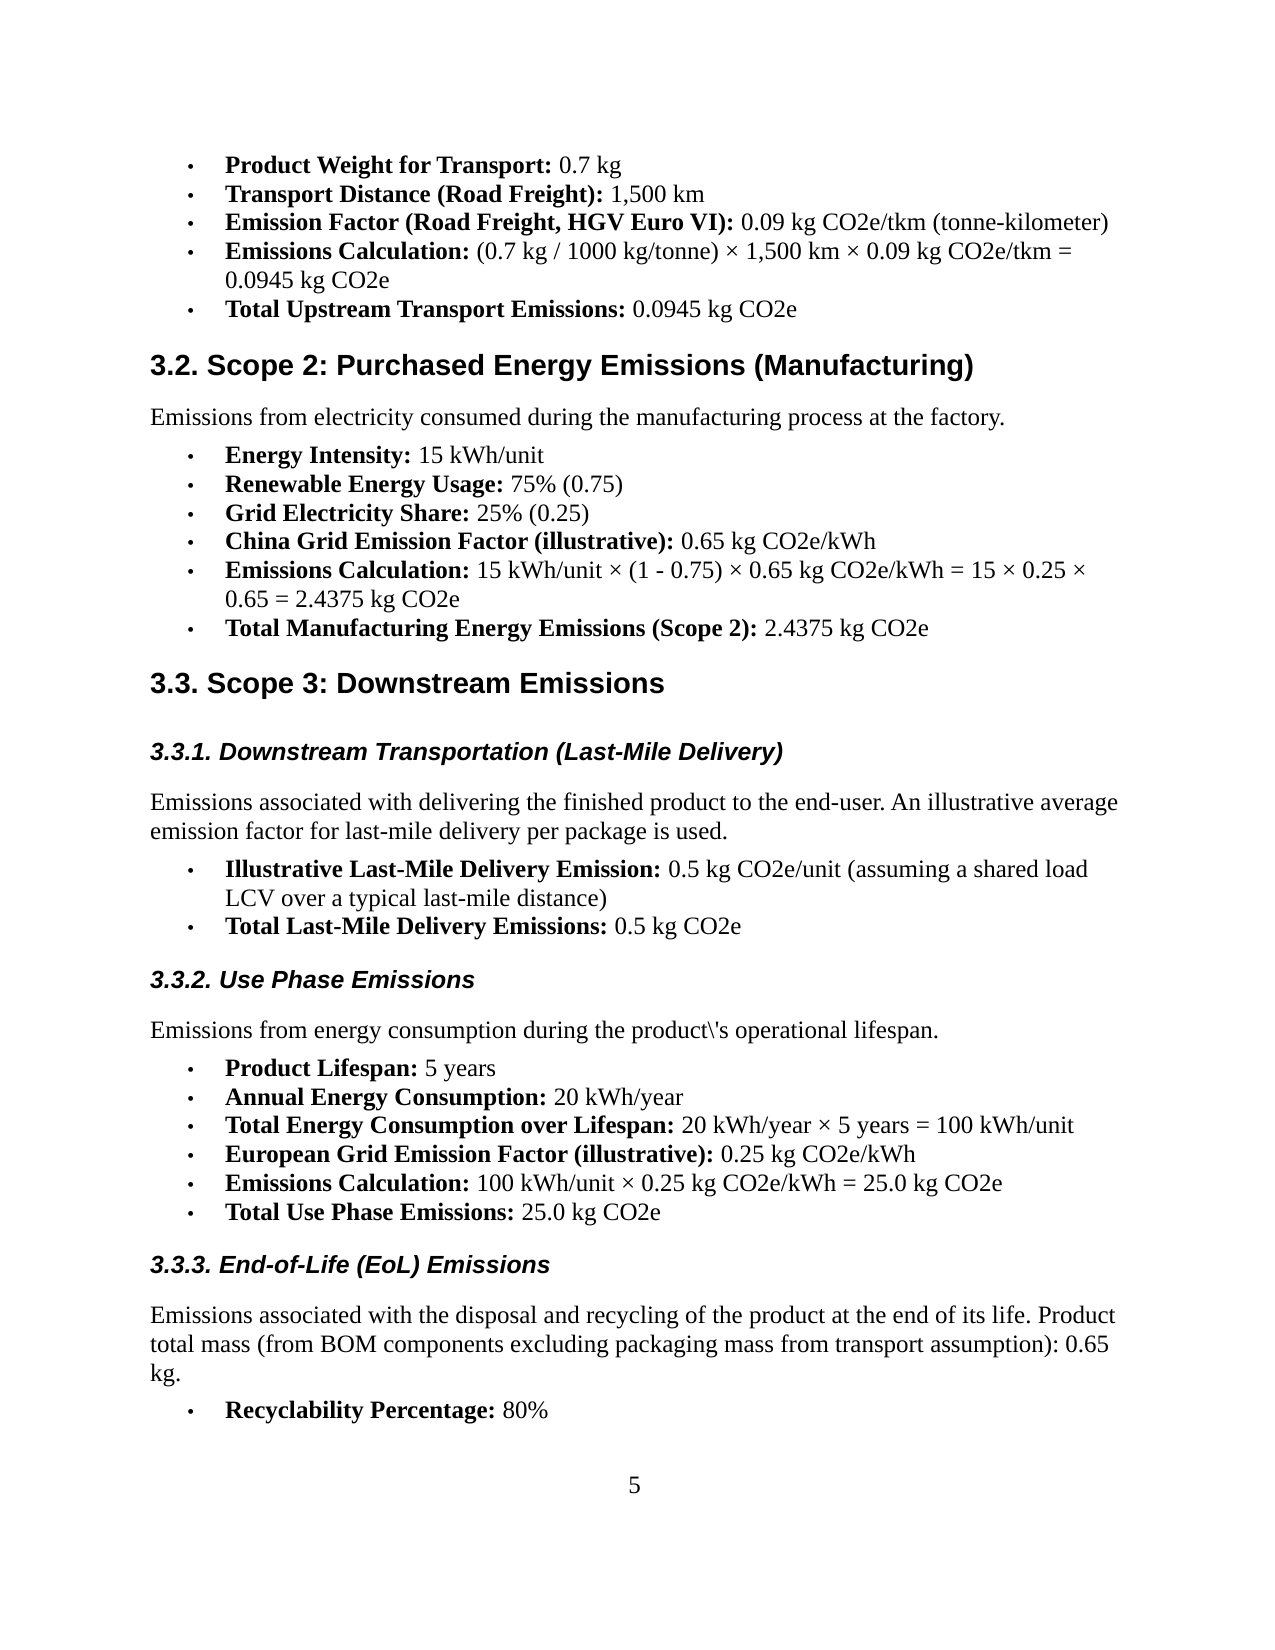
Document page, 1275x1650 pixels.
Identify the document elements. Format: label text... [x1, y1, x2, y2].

list Grid Electricity Share: 25% (0.25) [187, 498, 1125, 526]
list Emission Factor (Road Freight, HGV Euro VI): 0.09 kg CO2e/tkm (tonne-kilometer) [187, 207, 1125, 236]
text Emissions associated with delivering the finished product to the end-user. An illustrative average emission factor for last-mile delivery per package is used. [150, 787, 1125, 845]
subtitle 3.3. Scope 3: Downstream Emissions [150, 666, 1125, 700]
text Emissions from electricity consumed during the manufacturing process at the factory. [150, 402, 1125, 431]
list Total Last-Mile Delivery Emissions: 0.5 kg CO2e [187, 911, 1125, 940]
list Total Use Phase Emissions: 25.0 kg CO2e [187, 1197, 1125, 1225]
list Annual Energy Consumption: 20 kWh/year [187, 1082, 1125, 1110]
list Recyclability Percentage: 80% [187, 1396, 1125, 1424]
list Renewable Energy Usage: 75% (0.75) [187, 469, 1125, 498]
list Product Lifespan: 5 years [187, 1053, 1125, 1082]
list China Grid Emission Factor (illustrative): 0.65 kg CO2e/kWh [187, 526, 1125, 555]
list Total Upstream Transport Emissions: 0.0945 kg CO2e [187, 294, 1125, 322]
list Emissions Calculation: 15 kWh/unit × (1 - 0.75) × 0.65 kg CO2e/kWh = 15 × 0.25 × 0.65 = 2.4375 kg CO2e [187, 555, 1125, 613]
list Transport Distance (Road Freight): 1,500 km [187, 179, 1125, 207]
list Emissions Calculation: 100 kWh/unit × 0.25 kg CO2e/kWh = 25.0 kg CO2e [187, 1168, 1125, 1197]
text Emissions associated with the disposal and recycling of the product at the end of its life. Product total mass (from BOM components excluding packaging mass from transport assumption): 0.65 kg. [150, 1300, 1125, 1387]
subtitle 3.3.3. End-of-Life (EoL) Emissions [150, 1250, 1125, 1279]
subtitle 3.3.2. Use Phase Emissions [150, 965, 1125, 994]
subtitle 3.2. Scope 2: Purchased Energy Emissions (Manufacturing) [150, 347, 1125, 381]
list European Grid Emission Factor (illustrative): 0.25 kg CO2e/kWh [187, 1139, 1125, 1168]
list Total Manufacturing Energy Emissions (Scope 2): 2.4375 kg CO2e [187, 613, 1125, 641]
list Product Weight for Transport: 0.7 kg [187, 150, 1125, 179]
list Total Energy Consumption over Lifespan: 20 kWh/year × 5 years = 100 kWh/unit [187, 1110, 1125, 1139]
subtitle 3.3.1. Downstream Transportation (Last-Mile Delivery) [150, 737, 1125, 766]
text Emissions from energy consumption during the product\'s operational lifespan. [150, 1015, 1125, 1044]
list Energy Intensity: 15 kWh/unit [187, 440, 1125, 469]
list Illustrative Last-Mile Delivery Emission: 0.5 kg CO2e/unit (assuming a shared load LCV over a typical last-mile distance) [187, 854, 1125, 911]
list Emissions Calculation: (0.7 kg / 1000 kg/tonne) × 1,500 km × 0.09 kg CO2e/tkm = 0.0945 kg CO2e [187, 236, 1125, 294]
